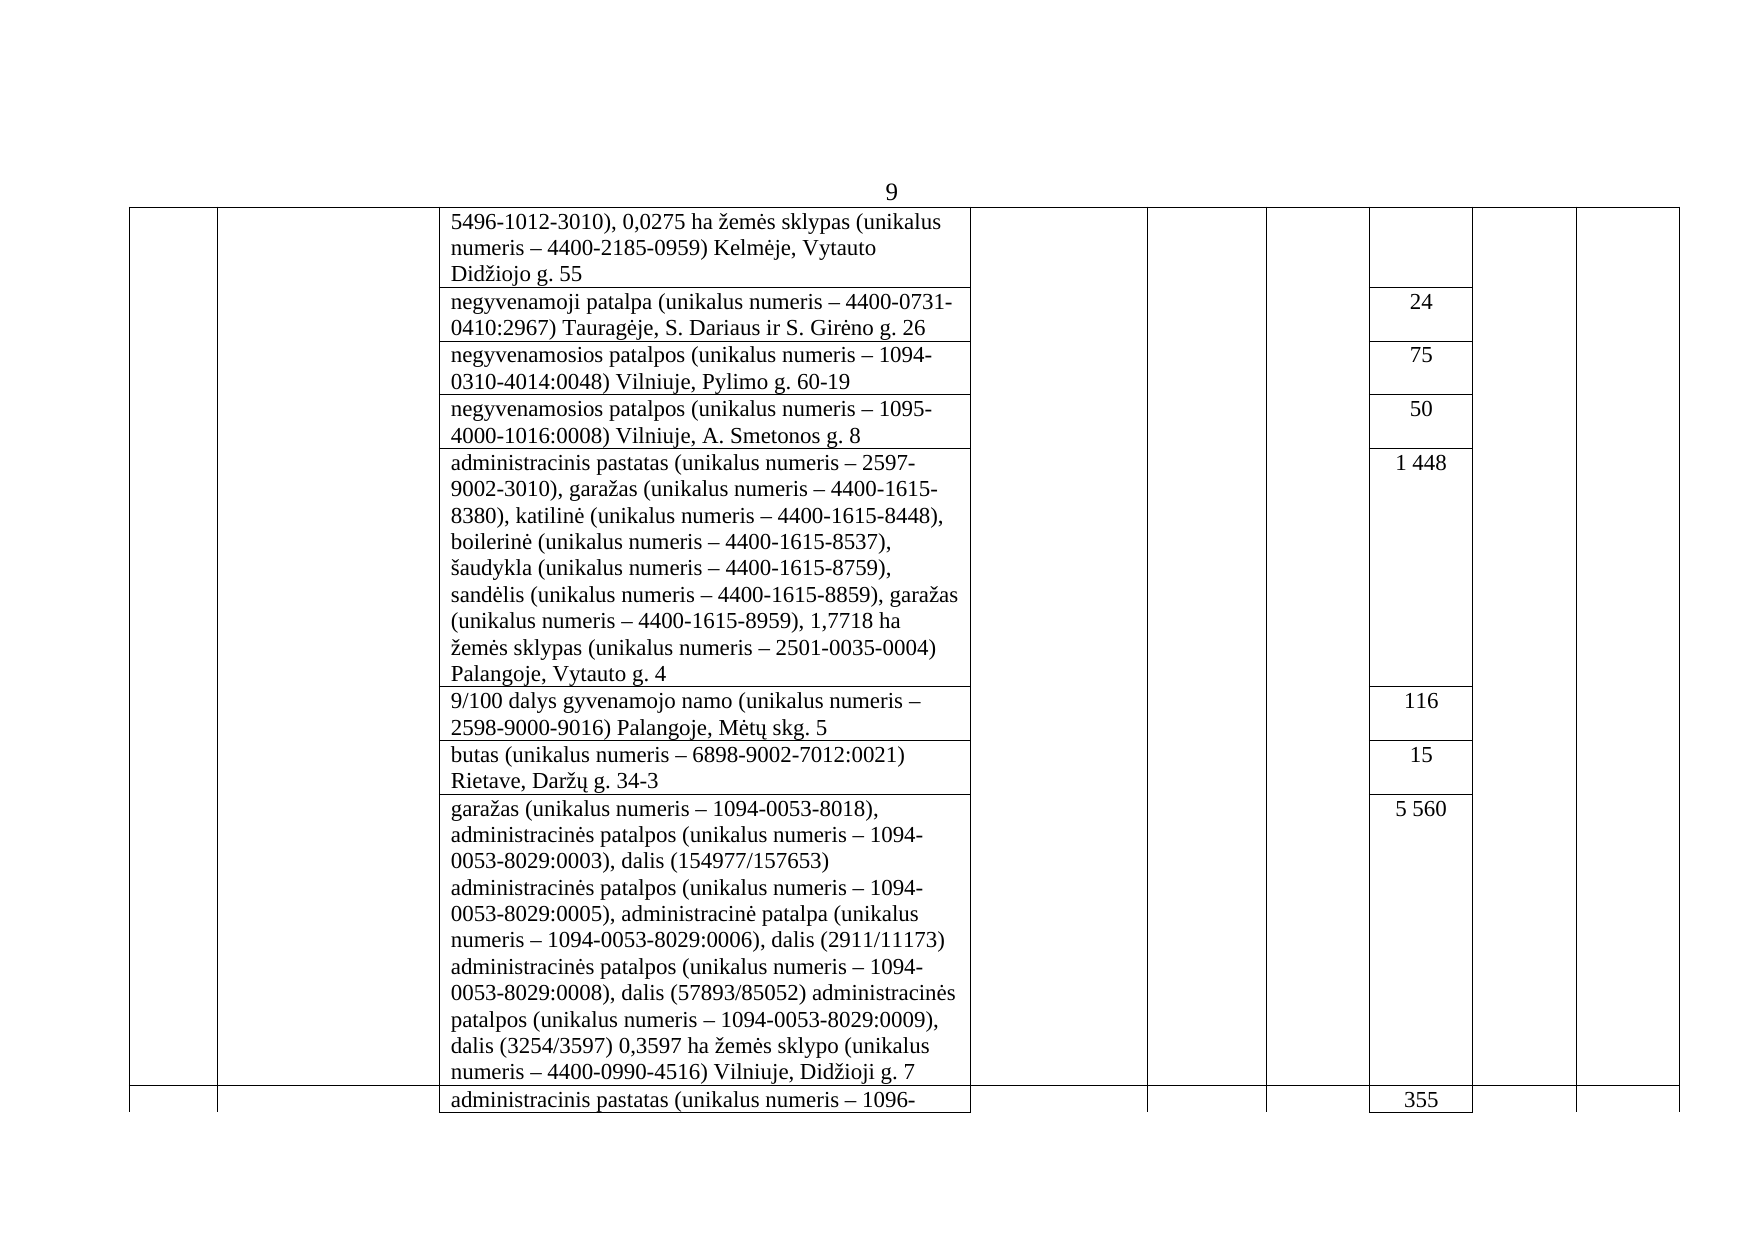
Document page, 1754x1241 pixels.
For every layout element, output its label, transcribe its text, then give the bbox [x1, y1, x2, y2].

table_cell 355 [1370, 1086, 1472, 1112]
table_cell negyvenamosios patalpos (unikalus numeris – 1095-4000-1016:0008) Vilniuje, A. Smetonos g. 8 [440, 395, 970, 448]
table_cell [1577, 1086, 1679, 1112]
table_cell [218, 208, 439, 1085]
table_cell [130, 208, 217, 1085]
table_cell administracinis pastatas (unikalus numeris – 1096- [440, 1086, 970, 1112]
table_cell 9/100 dalys gyvenamojo namo (unikalus numeris – 2598-9000-9016) Palangoje, Mėtų skg. 5 [440, 687, 970, 740]
table_cell 5496-1012-3010), 0,0275 ha žemės sklypas (unikalus numeris – 4400-2185-0959) Kelmėje, Vytauto Didžiojo g. 55 [440, 208, 970, 287]
table_cell garažas (unikalus numeris – 1094-0053-8018), administracinės patalpos (unikalus numeris – 1094-0053-8029:0003), dalis (154977/157653) administracinės patalpos (unikalus numeris – 1094-0053-8029:0005), administracinė patalpa (unikalus numeris – 1094-0053-8029:0006), dalis (2911/11173) administracinės patalpos (unikalus numeris – 1094-0053-8029:0008), dalis (57893/85052) administracinės patalpos (unikalus numeris – 1094-0053-8029:0009), dalis (3254/3597) 0,3597 ha žemės sklypo (unikalus numeris – 4400-0990-4516) Vilniuje, Didžioji g. 7 [440, 795, 970, 1085]
table_cell [971, 1086, 1147, 1112]
table_cell 75 [1370, 342, 1472, 394]
table_cell 1 448 [1370, 449, 1472, 686]
table_cell [1473, 1086, 1576, 1112]
table_cell [130, 1086, 217, 1112]
table_cell administracinis pastatas (unikalus numeris – 2597-9002-3010), garažas (unikalus numeris – 4400-1615-8380), katilinė (unikalus numeris – 4400-1615-8448), boilerinė (unikalus numeris – 4400-1615-8537), šaudykla (unikalus numeris – 4400-1615-8759), sandėlis (unikalus numeris – 4400-1615-8859), garažas (unikalus numeris – 4400-1615-8959), 1,7718 ha žemės sklypas (unikalus numeris – 2501-0035-0004) Palangoje, Vytauto g. 4 [440, 449, 970, 686]
table_cell negyvenamoji patalpa (unikalus numeris – 4400-0731-0410:2967) Tauragėje, S. Dariaus ir S. Girėno g. 26 [440, 288, 970, 341]
table_cell [1370, 208, 1472, 287]
table_cell [1148, 1086, 1266, 1112]
table_cell 15 [1370, 741, 1472, 794]
table_cell [1577, 208, 1679, 1085]
table_cell 116 [1370, 687, 1472, 740]
table_cell [218, 1086, 439, 1112]
table_cell [1148, 208, 1266, 1085]
table_cell 24 [1370, 288, 1472, 341]
table_cell [971, 208, 1147, 1085]
table_cell [1267, 1086, 1369, 1112]
table_cell 5 560 [1370, 795, 1472, 1085]
table_cell 50 [1370, 395, 1472, 448]
table_cell [1473, 208, 1576, 1085]
table_cell [1267, 208, 1369, 1085]
table_cell butas (unikalus numeris – 6898-9002-7012:0021) Rietave, Daržų g. 34-3 [440, 741, 970, 794]
table_cell negyvenamosios patalpos (unikalus numeris – 1094-0310-4014:0048) Vilniuje, Pylimo g. 60-19 [440, 342, 970, 394]
